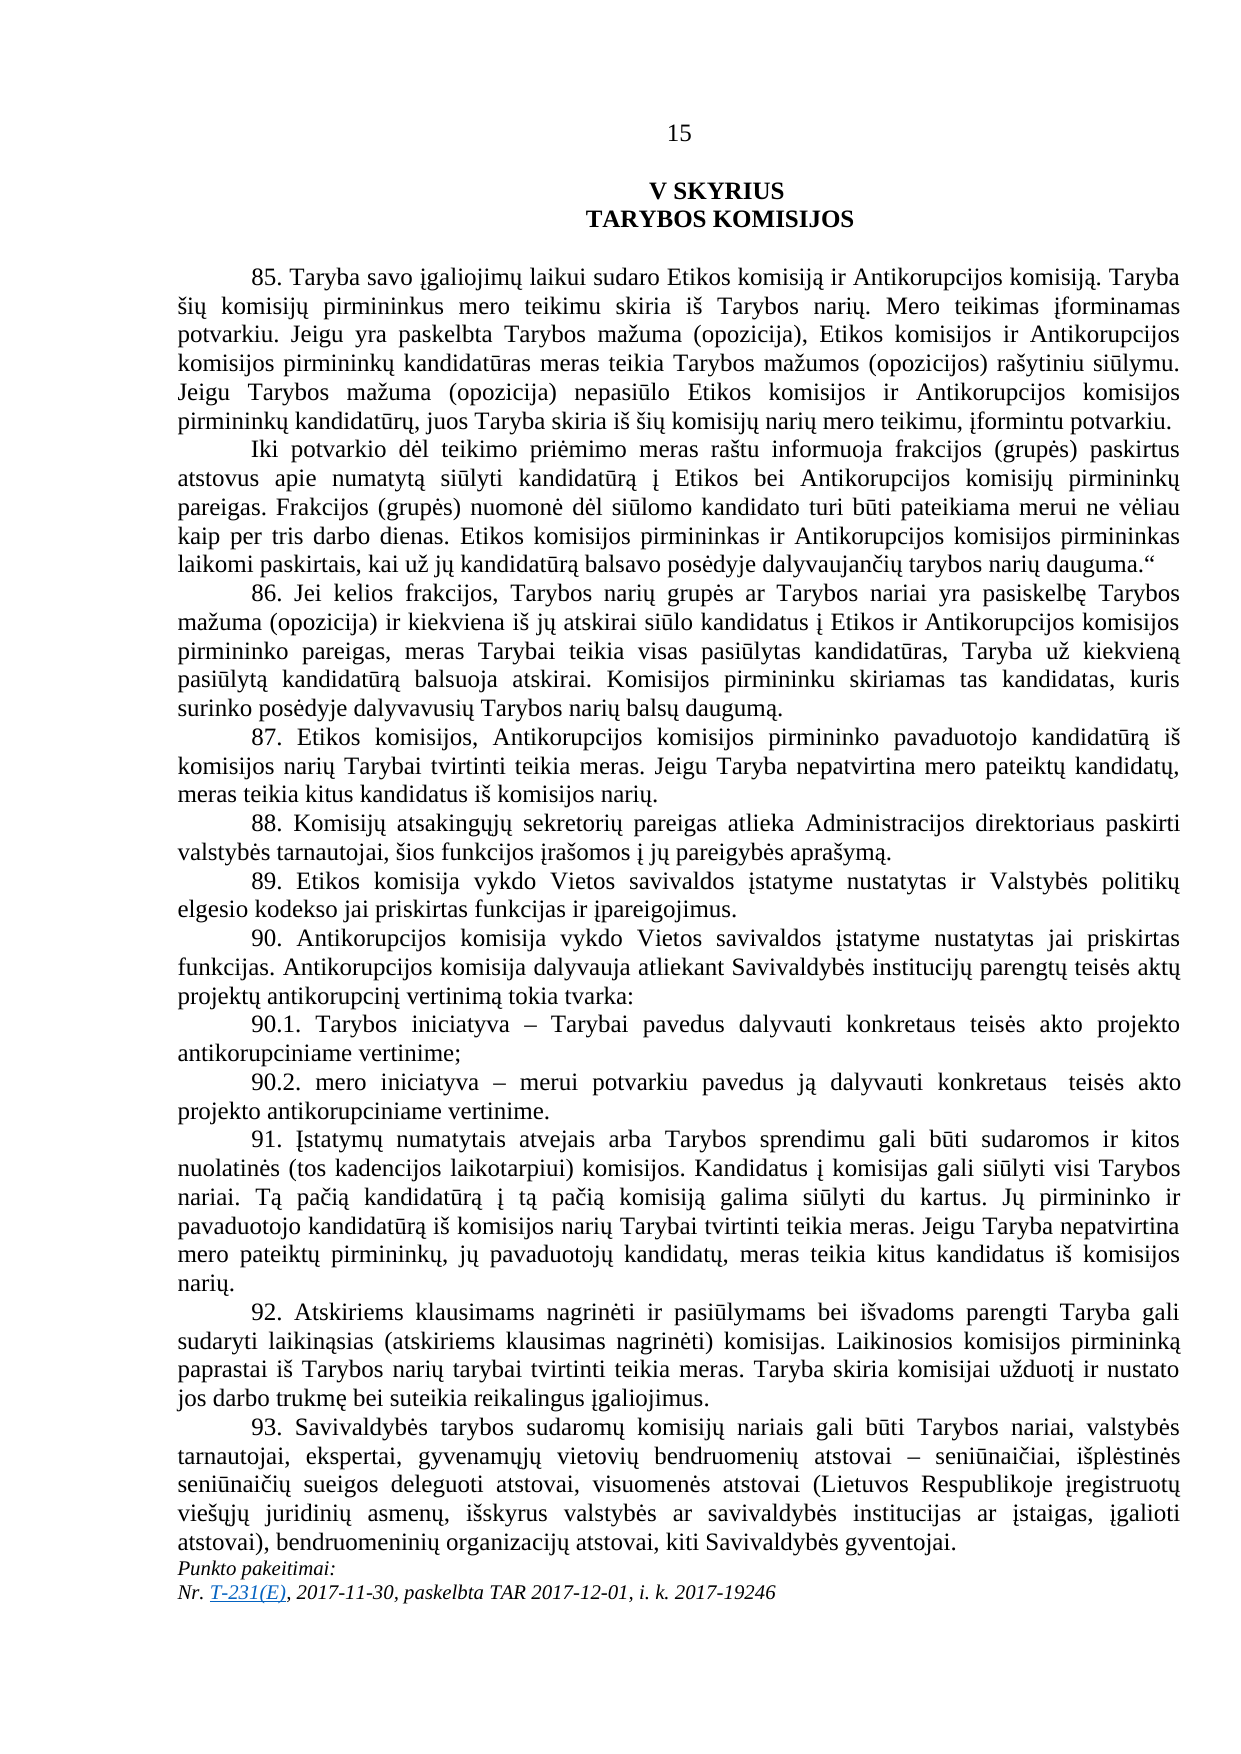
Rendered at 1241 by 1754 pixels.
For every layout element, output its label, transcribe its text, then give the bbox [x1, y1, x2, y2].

text 90. Antikorupcijos komisija vykdo Vietos savivaldos įstatyme nustatytas jai priskirtas funkcijas. Antikorupcijos komisija dalyvauja atliekant Savivaldybės institucijų parengtų teisės aktų projektų antikorupcinį vertinimą tokia tvarka: [177, 923, 1181, 1009]
text 89. Etikos komisija vykdo Vietos savivaldos įstatyme nustatytas ir Valstybės politikų elgesio kodekso jai priskirtas funkcijas ir įpareigojimus. [177, 866, 1181, 923]
text 88. Komisijų atsakingųjų sekretorių pareigas atlieka Administracijos direktoriaus paskirti valstybės tarnautojai, šios funkcijos įrašomos į jų pareigybės aprašymą. [177, 808, 1181, 866]
text 85. Taryba savo įgaliojimų laikui sudaro Etikos komisiją ir Antikorupcijos komisiją. Taryba šių komisijų pirmininkus mero teikimu skiria iš Tarybos narių. Mero teikimas įforminamas potvarkiu. Jeigu yra paskelbta Tarybos mažuma (opozicija), Etikos komisijos ir Antikorupcijos komisijos pirmininkų kandidatūras meras teikia Tarybos mažumos (opozicijos) rašytiniu siūlymu. Jeigu Tarybos mažuma (opozicija) nepasiūlo Etikos komisijos ir Antikorupcijos komisijos pirmininkų kandidatūrų, juos Taryba skiria iš šių komisijų narių mero teikimu, įformintu potvarkiu. [177, 262, 1181, 434]
text 91. Įstatymų numatytais atvejais arba Tarybos sprendimu gali būti sudaromos ir kitos nuolatinės (tos kadencijos laikotarpiui) komisijos. Kandidatus į komisijas gali siūlyti visi Tarybos nariai. Tą pačią kandidatūrą į tą pačią komisiją galima siūlyti du kartus. Jų pirmininko ir pavaduotojo kandidatūrą iš komisijos narių Tarybai tvirtinti teikia meras. Jeigu Taryba nepatvirtina mero pateiktų pirmininkų, jų pavaduotojų kandidatų, meras teikia kitus kandidatus iš komisijos narių. [177, 1124, 1181, 1297]
text TARYBOS KOMISIJOS [177, 204, 1181, 233]
text 90.1. Tarybos iniciatyva – Tarybai pavedus dalyvauti konkretaus teisės akto projekto antikorupciniame vertinime; [177, 1009, 1181, 1067]
text 92. Atskiriems klausimams nagrinėti ir pasiūlymams bei išvadoms parengti Taryba gali sudaryti laikinąsias (atskiriems klausimas nagrinėti) komisijas. Laikinosios komisijos pirmininką paprastai iš Tarybos narių tarybai tvirtinti teikia meras. Taryba skiria komisijai užduotį ir nustato jos darbo trukmę bei suteikia reikalingus įgaliojimus. [177, 1297, 1181, 1412]
text 93. Savivaldybės tarybos sudaromų komisijų nariais gali būti Tarybos nariai, valstybės tarnautojai, ekspertai, gyvenamųjų vietovių bendruomenių atstovai – seniūnaičiai, išplėstinės seniūnaičių sueigos deleguoti atstovai, visuomenės atstovai (Lietuvos Respublikoje įregistruotų viešųjų juridinių asmenų, išskyrus valstybės ar savivaldybės institucijas ar įstaigas, įgalioti atstovai), bendruomeninių organizacijų atstovai, kiti Savivaldybės gyventojai. [177, 1412, 1181, 1556]
text 87. Etikos komisijos, Antikorupcijos komisijos pirmininko pavaduotojo kandidatūrą iš komisijos narių Tarybai tvirtinti teikia meras. Jeigu Taryba nepatvirtina mero pateiktų kandidatų, meras teikia kitus kandidatus iš komisijos narių. [177, 722, 1181, 808]
text V SKYRIUS [177, 176, 1181, 204]
text Punkto pakeitimai: [177, 1556, 1181, 1580]
text Iki potvarkio dėl teikimo priėmimo meras raštu informuoja frakcijos (grupės) paskirtus atstovus apie numatytą siūlyti kandidatūrą į Etikos bei Antikorupcijos komisijų pirmininkų pareigas. Frakcijos (grupės) nuomonė dėl siūlomo kandidato turi būti pateikiama merui ne vėliau kaip per tris darbo dienas. Etikos komisijos pirmininkas ir Antikorupcijos komisijos pirmininkas laikomi paskirtais, kai už jų kandidatūrą balsavo posėdyje dalyvaujančių tarybos narių dauguma.“ [177, 434, 1181, 578]
text 90.2. mero iniciatyva – merui potvarkiu pavedus ją dalyvauti konkretaus teisės akto projekto antikorupciniame vertinime. [177, 1067, 1181, 1124]
text Nr. T-231(E), 2017-11-30, paskelbta TAR 2017-12-01, i. k. 2017-19246 [177, 1580, 1181, 1604]
text 86. Jei kelios frakcijos, Tarybos narių grupės ar Tarybos nariai yra pasiskelbę Tarybos mažuma (opozicija) ir kiekviena iš jų atskirai siūlo kandidatus į Etikos ir Antikorupcijos komisijos pirmininko pareigas, meras Tarybai teikia visas pasiūlytas kandidatūras, Taryba už kiekvieną pasiūlytą kandidatūrą balsuoja atskirai. Komisijos pirmininku skiriamas tas kandidatas, kuris surinko posėdyje dalyvavusių Tarybos narių balsų daugumą. [177, 578, 1181, 722]
